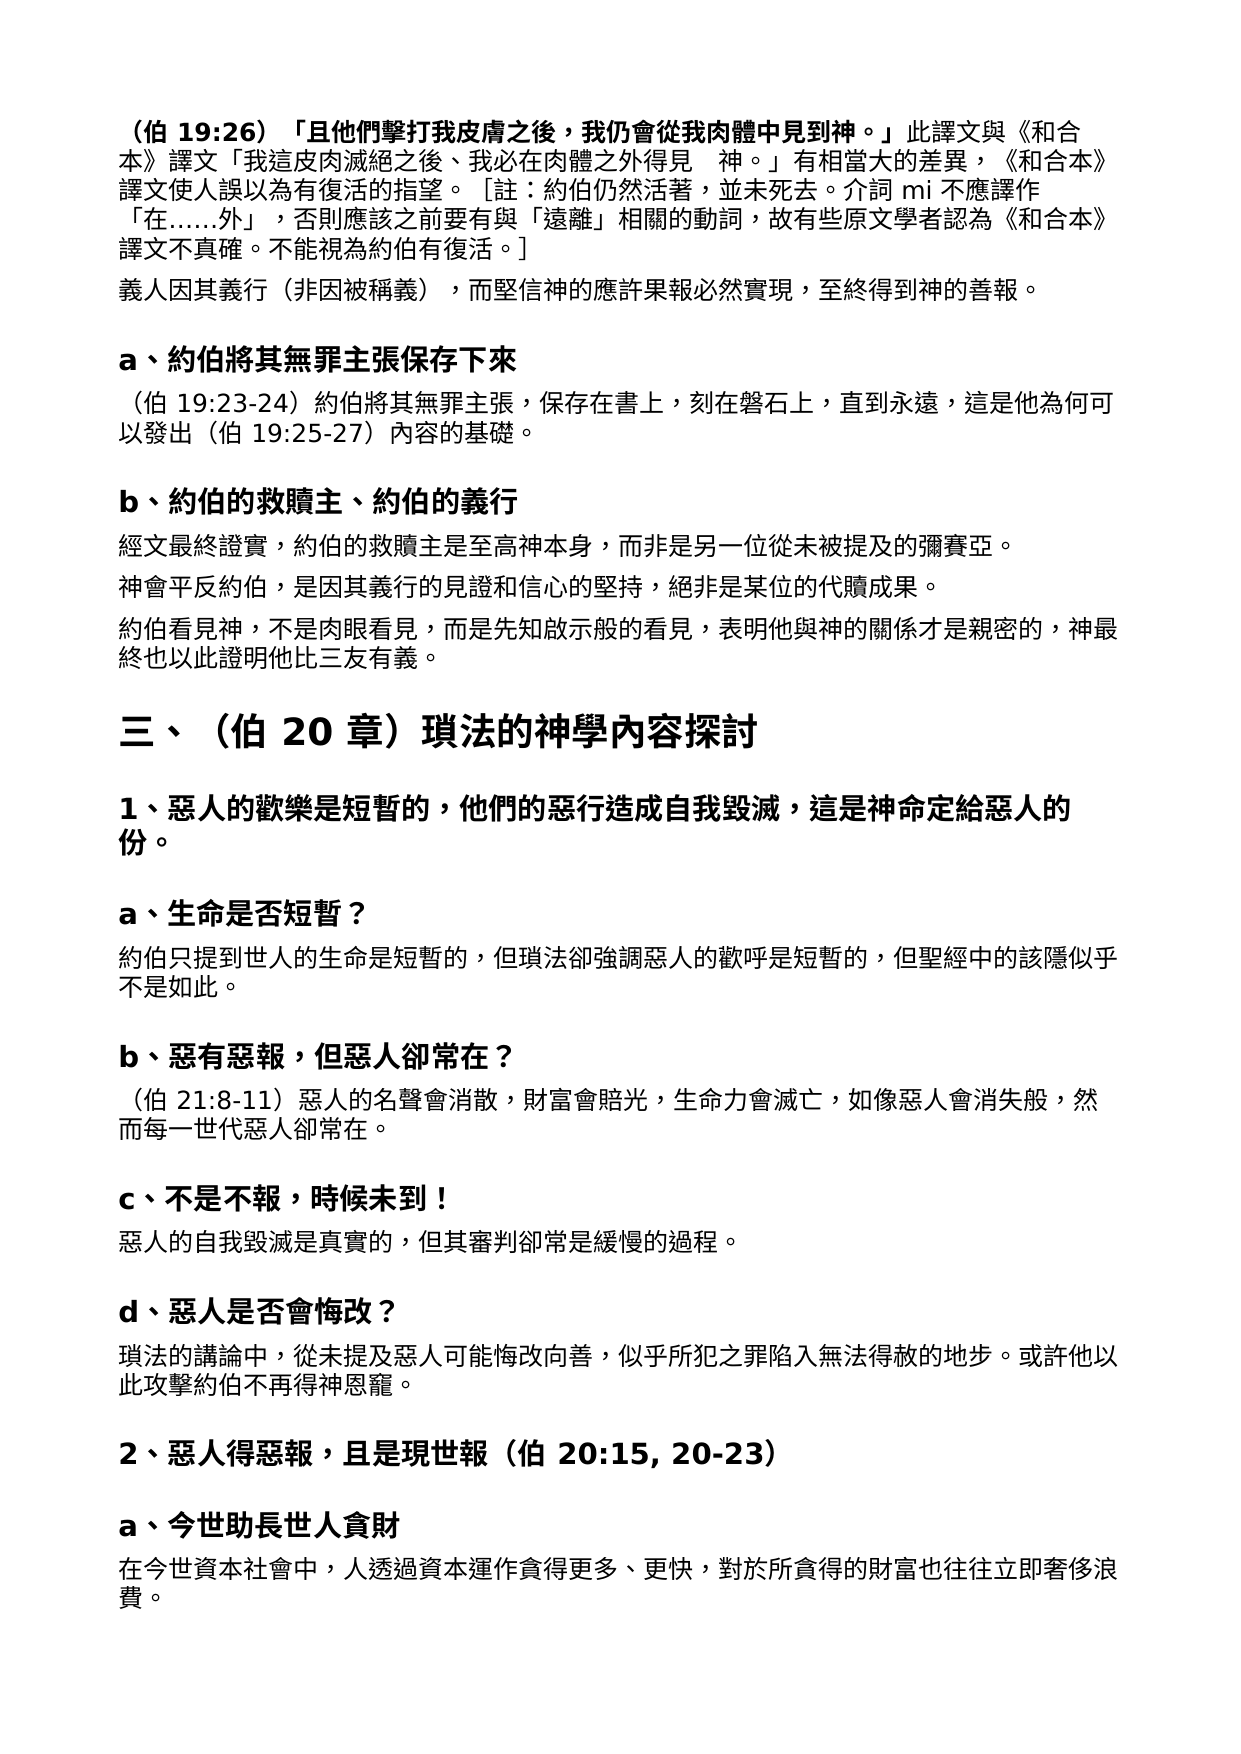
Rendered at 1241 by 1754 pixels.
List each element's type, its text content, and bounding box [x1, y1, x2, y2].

subtitle 1、惡人的歡樂是短暫的，他們的惡行造成自我毀滅，這是神命定給惡人的份。 [118, 792, 1122, 860]
subtitle b、約伯的救贖主、約伯的義行 [118, 485, 1122, 519]
text 約伯只提到世人的生命是短暫的，但瑣法卻強調惡人的歡呼是短暫的，但聖經中的該隱似乎不是如此。 [118, 944, 1122, 1002]
text 瑣法的講論中，從未提及惡人可能悔改向善，似乎所犯之罪陷入無法得赦的地步。或許他以此攻擊約伯不再得神恩竉。 [118, 1342, 1122, 1400]
subtitle a、約伯將其無罪主張保存下來 [118, 343, 1122, 377]
subtitle a、生命是否短暫？ [118, 898, 1122, 932]
subtitle d、惡人是否會悔改？ [118, 1295, 1122, 1329]
text （伯 19:23-24）約伯將其無罪主張，保存在書上，刻在磐石上，直到永遠，這是他為何可以發出（伯 19:25-27）內容的基礎。 [118, 389, 1122, 448]
subtitle 三、（伯 20 章）瑣法的神學內容探討 [118, 711, 1122, 755]
text 約伯看見神，不是肉眼看見，而是先知啟示般的看見，表明他與神的關係才是親密的，神最終也以此證明他比三友有義。 [118, 615, 1122, 673]
subtitle c、不是不報，時候未到！ [118, 1182, 1122, 1216]
subtitle a、今世助長世人貪財 [118, 1509, 1122, 1543]
text （伯 19:26）「且他們擊打我皮膚之後，我仍會從我肉體中見到神。」此譯文與《和合本》譯文「我這皮肉滅絕之後、我必在肉體之外得見 神。」有相當大的差異，《和合本》譯文使人誤以為有復活的指望。［註：約伯仍然活著，並未死去。介詞 mi 不應譯作「在……外」，否則應該之前要有與「遠離」相關的動詞，故有些原文學者認為《和合本》譯文不真確。不能視為約伯有復活。］ [118, 118, 1122, 264]
text 經文最終證實，約伯的救贖主是至高神本身，而非是另一位從未被提及的彌賽亞。 [118, 532, 1122, 561]
text （伯 21:8-11）惡人的名聲會消散，財富會賠光，生命力會滅亡，如像惡人會消失般，然而每一世代惡人卻常在。 [118, 1086, 1122, 1145]
text 義人因其義行（非因被稱義），而堅信神的應許果報必然實現，至終得到神的善報。 [118, 276, 1122, 306]
subtitle 2、惡人得惡報，且是現世報（伯 20:15, 20-23） [118, 1438, 1122, 1472]
text 惡人的自我毀滅是真實的，但其審判卻常是緩慢的過程。 [118, 1229, 1122, 1258]
subtitle b、惡有惡報，但惡人卻常在？ [118, 1040, 1122, 1074]
text 在今世資本社會中，人透過資本運作貪得更多、更快，對於所貪得的財富也往往立即奢侈浪費。 [118, 1556, 1122, 1614]
text 神會平反約伯，是因其義行的見證和信心的堅持，絕非是某位的代贖成果。 [118, 573, 1122, 603]
